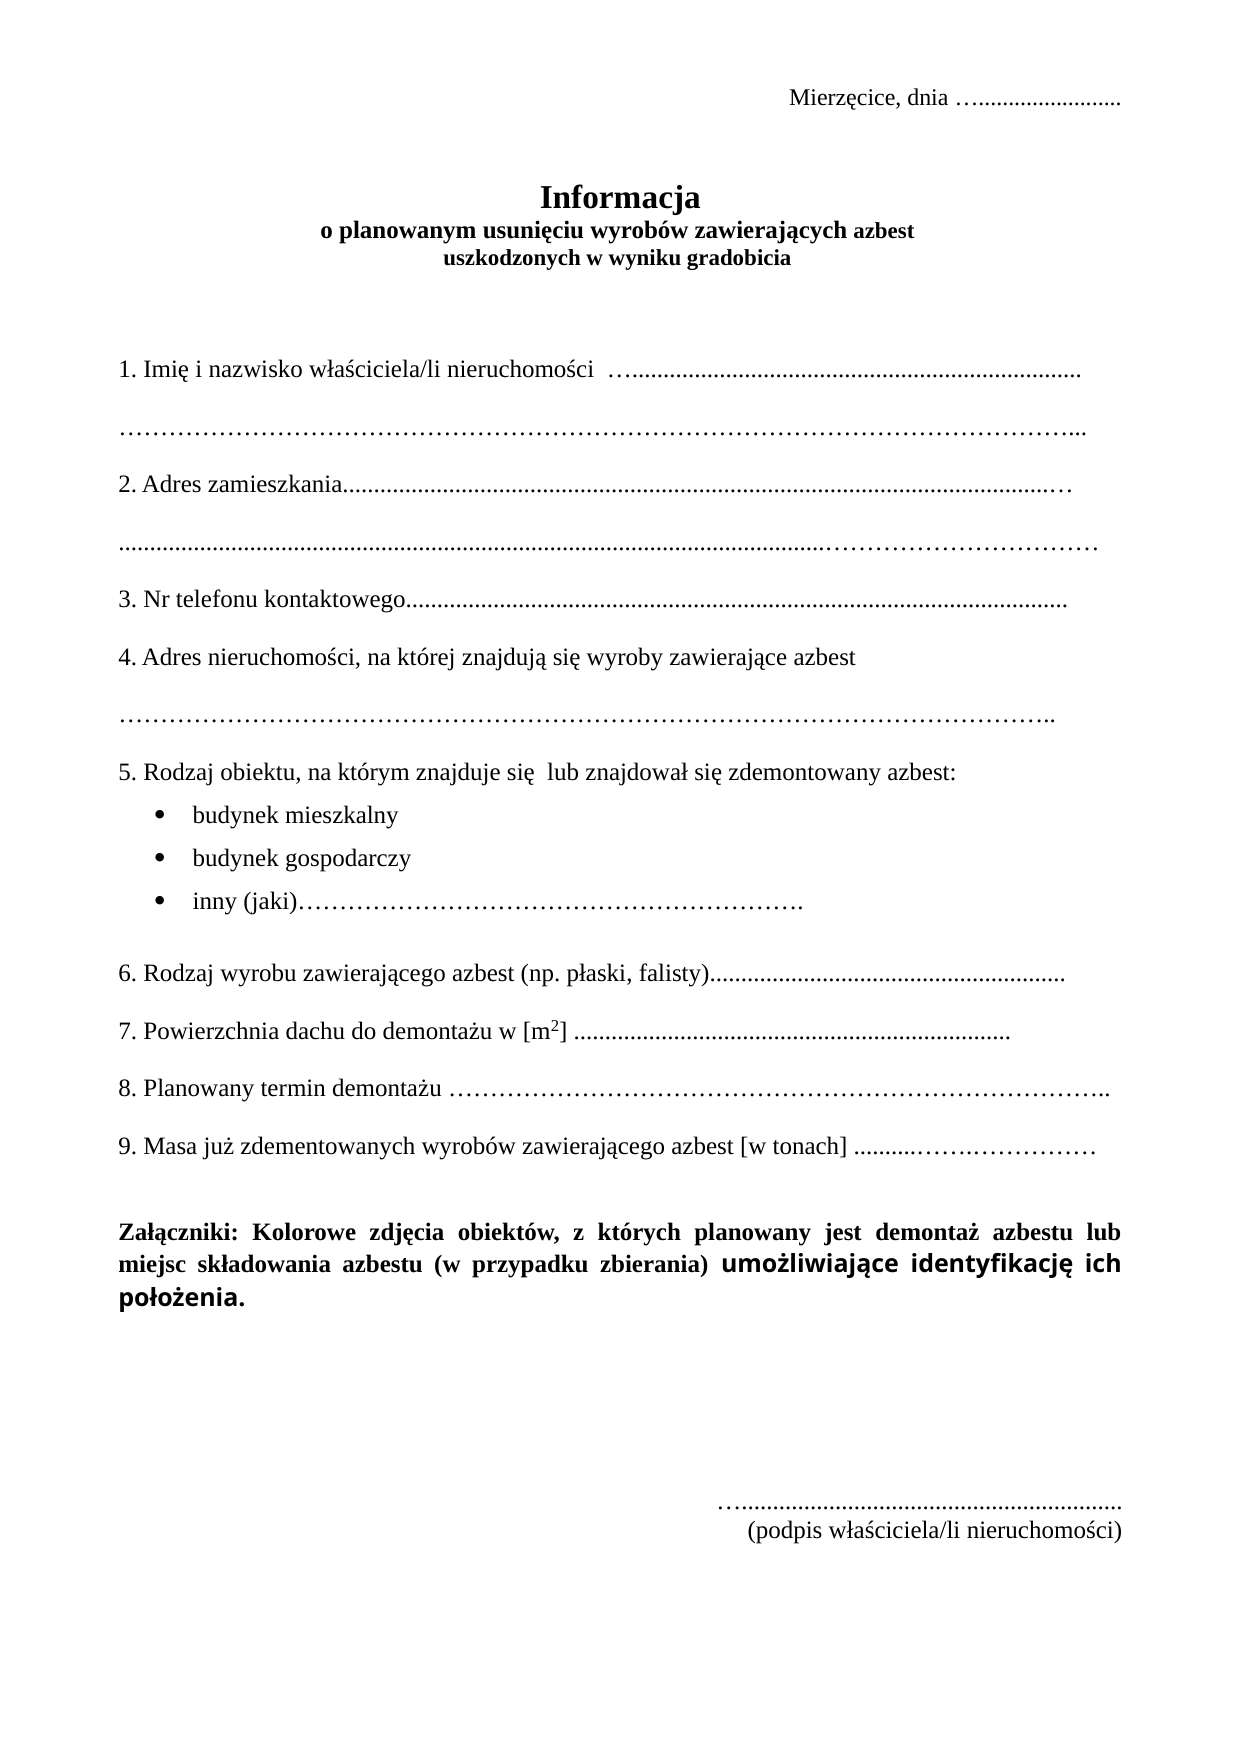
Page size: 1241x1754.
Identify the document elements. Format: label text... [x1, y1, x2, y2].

text Załączniki: Kolorowe zdjęcia obiektów, z których planowany jest demontaż azbestu lub miejsc składowania azbestu (w przypadku zbierania) umożliwiające identyfikację ich położenia. [118, 1217, 1122, 1314]
list inny (jaki)……………………………………………………. [155, 886, 1122, 915]
text …............................................................. [118, 1486, 1122, 1515]
list budynek gospodarczy [155, 843, 1122, 872]
text 6. Rodzaj wyrobu zawierającego azbest (np. płaski, falisty)......................................................... [118, 958, 1122, 987]
text 4. Adres nieruchomości, na której znajdują się wyroby zawierające azbest [118, 642, 1122, 671]
text ………………………………………………………………………………………………….. [118, 699, 1122, 728]
text 8. Planowany termin demontażu …………………………………………………………………….. [118, 1073, 1122, 1102]
text 9. Masa już zdementowanych wyrobów zawierającego azbest [w tonach] ..........…….…………… [118, 1131, 1122, 1159]
list budynek mieszkalny [155, 800, 1122, 829]
text Informacja [118, 177, 1122, 216]
text uszkodzonych w wyniku gradobicia [118, 244, 1122, 271]
text 2. Adres zamieszkania.................................................................................................................… [118, 469, 1122, 498]
text 1. Imię i nazwisko właściciela/li nieruchomości …........................................................................ [118, 354, 1122, 383]
text 5. Rodzaj obiektu, na którym znajduje się lub znajdował się zdemontowany azbest: [118, 757, 1122, 786]
text 7. Powierzchnia dachu do demontażu w [m2] ...................................................................... [118, 1016, 1122, 1044]
text 3. Nr telefonu kontaktowego.......................................................................................................... [118, 584, 1122, 613]
text (podpis właściciela/li nieruchomości) [118, 1515, 1122, 1544]
text ……………………………………………………………………………………………………... [118, 412, 1122, 441]
text Mierzęcice, dnia …........................ [118, 82, 1122, 111]
text o planowanym usunięciu wyrobów zawierających azbest [118, 216, 1122, 244]
text .................................................................................................................…………………………… [118, 527, 1122, 556]
